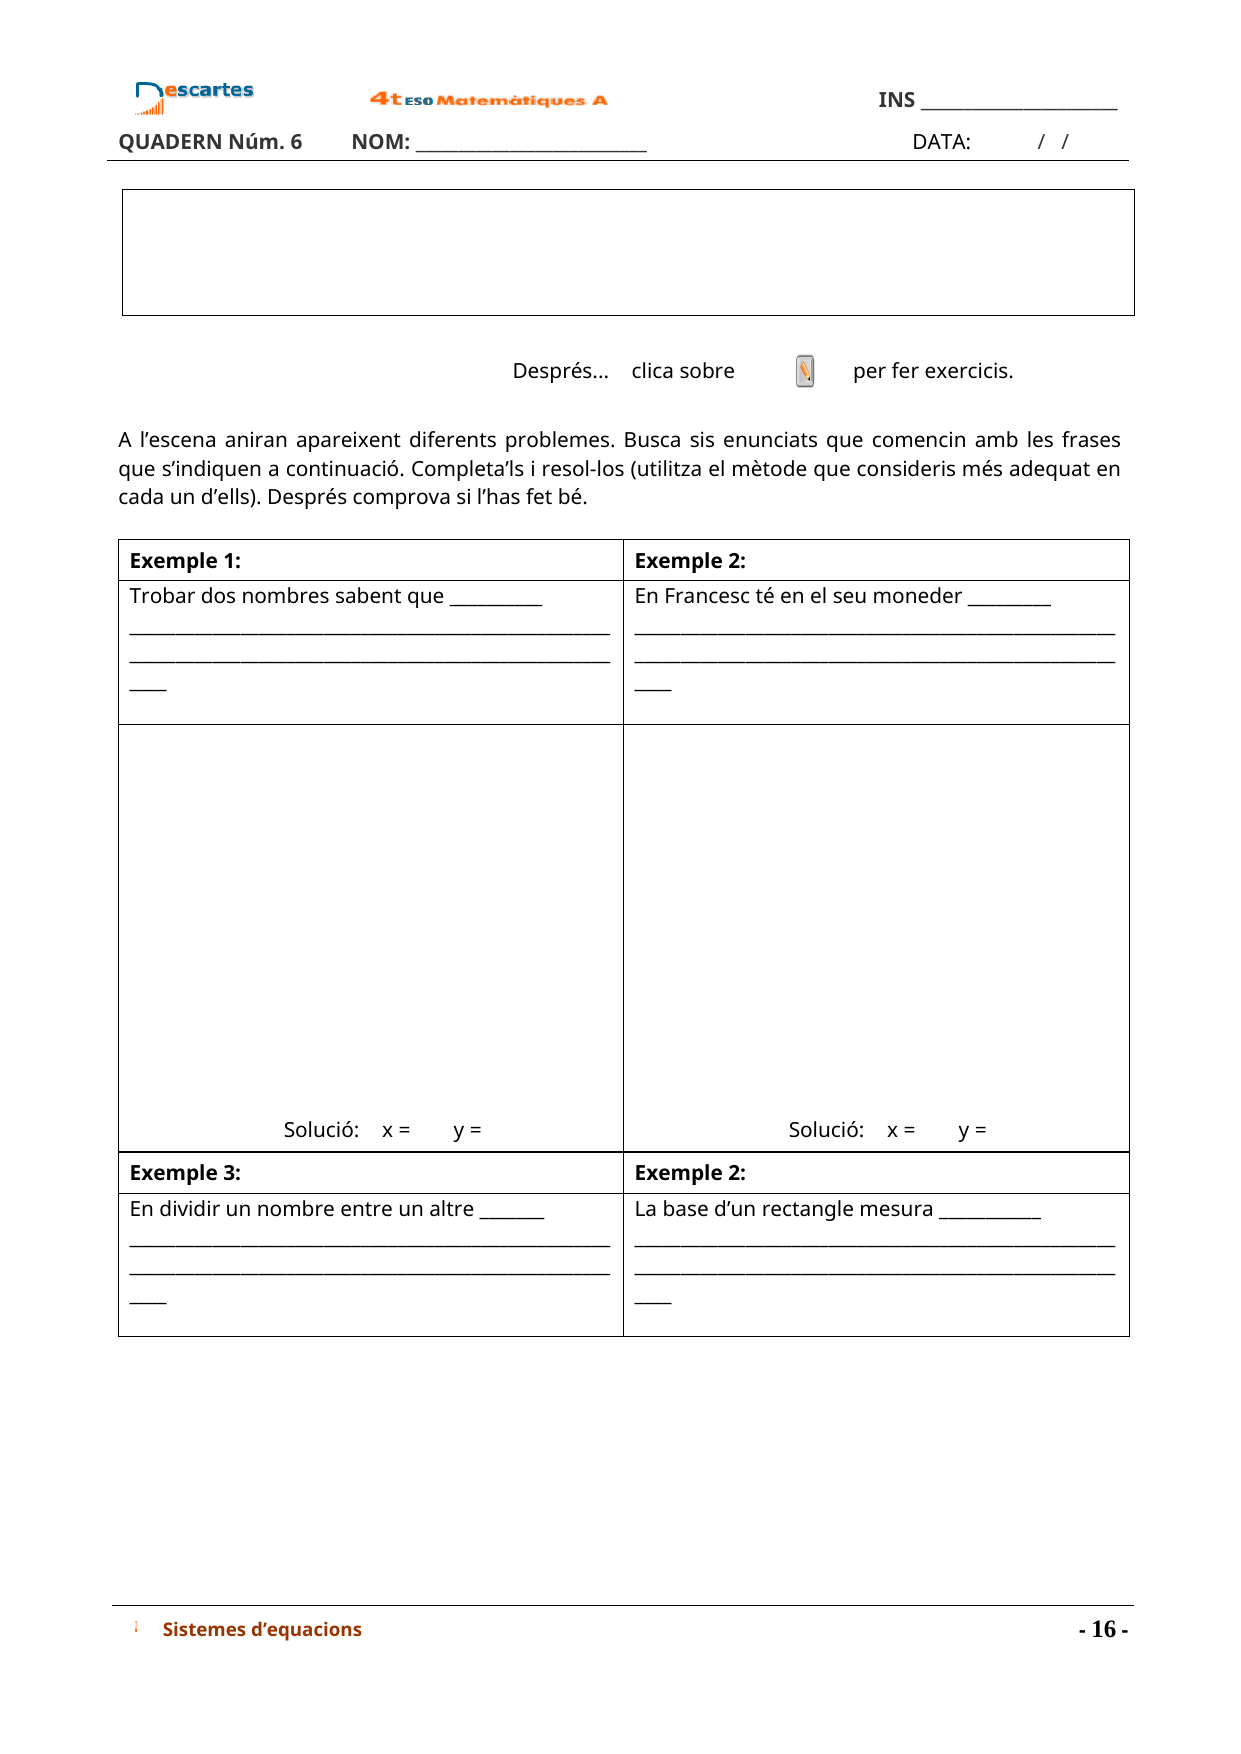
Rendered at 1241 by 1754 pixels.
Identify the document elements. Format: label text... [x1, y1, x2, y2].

table_cell Exemple 2: [624, 1153, 1129, 1193]
table_cell En Francesc té en el seu moneder _________ ____________________________________________________________________________________________________________ [624, 581, 1129, 723]
table_header Després... [107, 345, 620, 397]
picture [795, 353, 815, 388]
table_cell x = y = [876, 1108, 1129, 1151]
table_header Exemple 1: [119, 540, 623, 580]
table_cell Solució: [624, 1108, 876, 1151]
table_header clica sobre [620, 345, 768, 397]
table_cell En dividir un nombre entre un altre _______ ____________________________________________________________________________________________________________ [119, 1194, 623, 1336]
table_cell [624, 725, 1129, 1107]
table_header Exemple 2: [624, 540, 1129, 580]
table_cell Trobar dos nombres sabent que __________ ____________________________________________________________________________________________________________ [119, 581, 623, 723]
picture [134, 82, 257, 115]
table_cell [119, 725, 623, 1107]
table_cell x = y = [371, 1108, 623, 1151]
table_header per fer exercicis. [842, 345, 1129, 397]
text A l’escena aniran apareixent diferents problemes. Busca sis enunciats que comencin amb les frases que s’indiquen a continuació. Completa’ls i resol-los (utilitza el mètode que consideris més adequat en cada un d’ells). Després comprova si l’has fet bé. [118, 425, 1122, 511]
table_cell [123, 190, 1134, 315]
picture [134, 1620, 138, 1632]
table_header [768, 345, 842, 397]
table_cell La base d’un rectangle mesura ___________ ____________________________________________________________________________________________________________ [624, 1194, 1129, 1336]
table_cell Exemple 3: [119, 1153, 623, 1193]
table_cell Solució: [119, 1108, 371, 1151]
